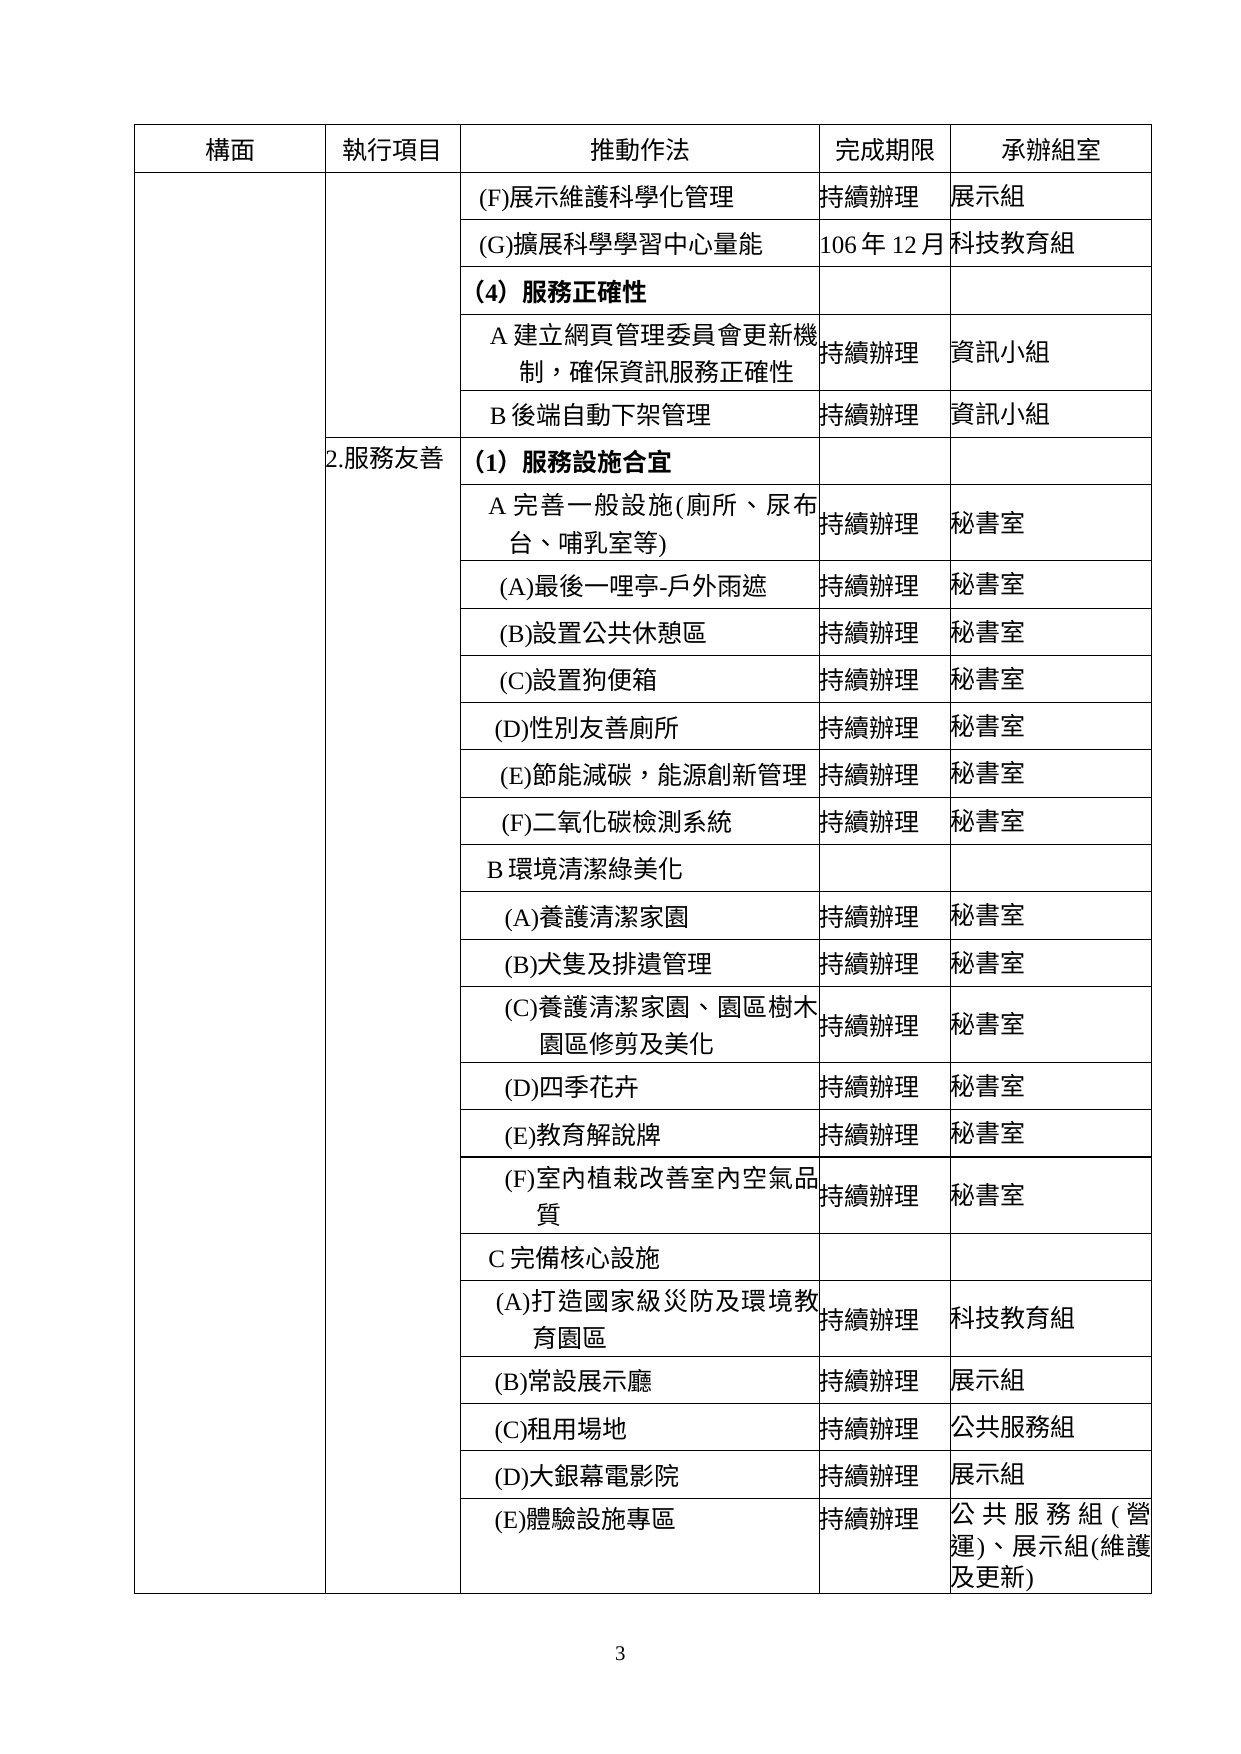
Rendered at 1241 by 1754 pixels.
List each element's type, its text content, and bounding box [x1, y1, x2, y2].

table_cell [135, 173, 325, 1592]
table_cell (F)展示維護科學化管理 [461, 173, 819, 219]
table_cell 科技教育組 [951, 220, 1151, 266]
table_cell 秘書室 [951, 987, 1151, 1062]
table_cell 持續辦理 [820, 892, 950, 938]
table_cell 公共服務組(營運)、展示組(維護及更新) [951, 1499, 1151, 1592]
table_cell [951, 845, 1151, 891]
table_cell 公共服務組 [951, 1404, 1151, 1450]
table_cell (B)設置公共休憩區 [461, 609, 819, 655]
table_cell (D)大銀幕電影院 [461, 1451, 819, 1498]
table_cell 2.服務友善 [326, 438, 460, 1592]
table_header 承辦組室 [951, 125, 1151, 172]
table_cell (C)設置狗便箱 [461, 656, 819, 702]
table_cell 持續辦理 [820, 1281, 950, 1356]
table_cell A完善一般設施(廁所、尿布台、哺乳室等) [461, 485, 819, 560]
table_cell (C)養護清潔家園、園區樹木園區修剪及美化 [461, 987, 819, 1062]
table_cell 展示組 [951, 173, 1151, 219]
table_cell (F)室內植栽改善室內空氣品質 [461, 1158, 819, 1232]
table_cell (C)租用場地 [461, 1404, 819, 1450]
table_cell 持續辦理 [820, 1404, 950, 1450]
table_cell 持續辦理 [820, 1451, 950, 1498]
table_cell 106年12月 [820, 220, 950, 266]
table_cell [820, 438, 950, 484]
table_cell (A)養護清潔家園 [461, 892, 819, 938]
table_cell 持續辦理 [820, 703, 950, 749]
table_cell (B)犬隻及排遺管理 [461, 940, 819, 986]
table_cell (G)擴展科學學習中心量能 [461, 220, 819, 266]
table_cell (E)節能減碳，能源創新管理 [461, 750, 819, 797]
table_cell （4）服務正確性 [461, 267, 819, 313]
table_header 構面 [135, 125, 325, 172]
table_cell (A)最後一哩亭-戶外雨遮 [461, 561, 819, 607]
table_cell 持續辦理 [820, 391, 950, 437]
table_cell 秘書室 [951, 609, 1151, 655]
table_cell A建立網頁管理委員會更新機制，確保資訊服務正確性 [461, 315, 819, 389]
table_header 執行項目 [326, 125, 460, 172]
table_cell (E)教育解說牌 [461, 1110, 819, 1156]
table_cell 秘書室 [951, 485, 1151, 560]
table_cell 持續辦理 [820, 1110, 950, 1156]
table_cell 持續辦理 [820, 561, 950, 607]
table_cell (F)二氧化碳檢測系統 [461, 798, 819, 844]
table_cell 持續辦理 [820, 173, 950, 219]
table_cell C完備核心設施 [461, 1234, 819, 1280]
table_cell 持續辦理 [820, 1158, 950, 1232]
table_cell （1）服務設施合宜 [461, 438, 819, 484]
table_cell 展示組 [951, 1451, 1151, 1498]
table_cell 資訊小組 [951, 391, 1151, 437]
table_cell 秘書室 [951, 940, 1151, 986]
table_cell B後端自動下架管理 [461, 391, 819, 437]
table_cell 資訊小組 [951, 315, 1151, 389]
table_cell 持續辦理 [820, 1357, 950, 1403]
table_cell 秘書室 [951, 1110, 1151, 1156]
table_cell 秘書室 [951, 561, 1151, 607]
table_cell (D)性別友善廁所 [461, 703, 819, 749]
table_cell 持續辦理 [820, 987, 950, 1062]
table_cell (A)打造國家級災防及環境教育園區 [461, 1281, 819, 1356]
table_cell 秘書室 [951, 750, 1151, 797]
table_cell 展示組 [951, 1357, 1151, 1403]
table_cell 秘書室 [951, 1158, 1151, 1232]
table_cell [951, 267, 1151, 313]
table_cell (E)體驗設施專區 [461, 1499, 819, 1592]
table_cell [951, 438, 1151, 484]
table_cell (B)常設展示廳 [461, 1357, 819, 1403]
table_cell 持續辦理 [820, 798, 950, 844]
table_cell 持續辦理 [820, 750, 950, 797]
table_header 完成期限 [820, 125, 950, 172]
table_cell 秘書室 [951, 1063, 1151, 1109]
table_cell 秘書室 [951, 703, 1151, 749]
table_cell 秘書室 [951, 656, 1151, 702]
table_cell [820, 267, 950, 313]
table_cell 持續辦理 [820, 656, 950, 702]
table_cell [951, 1234, 1151, 1280]
table_cell 秘書室 [951, 892, 1151, 938]
table_header 推動作法 [461, 125, 819, 172]
table_cell 持續辦理 [820, 485, 950, 560]
table_cell 持續辦理 [820, 609, 950, 655]
table_cell 持續辦理 [820, 1499, 950, 1592]
table_cell [820, 845, 950, 891]
table_cell [820, 1234, 950, 1280]
table_cell 科技教育組 [951, 1281, 1151, 1356]
table_cell 持續辦理 [820, 315, 950, 389]
table_cell 秘書室 [951, 798, 1151, 844]
table_cell [326, 173, 460, 437]
table_cell 持續辦理 [820, 940, 950, 986]
table_cell 持續辦理 [820, 1063, 950, 1109]
table_cell (D)四季花卉 [461, 1063, 819, 1109]
table_cell B環境清潔綠美化 [461, 845, 819, 891]
